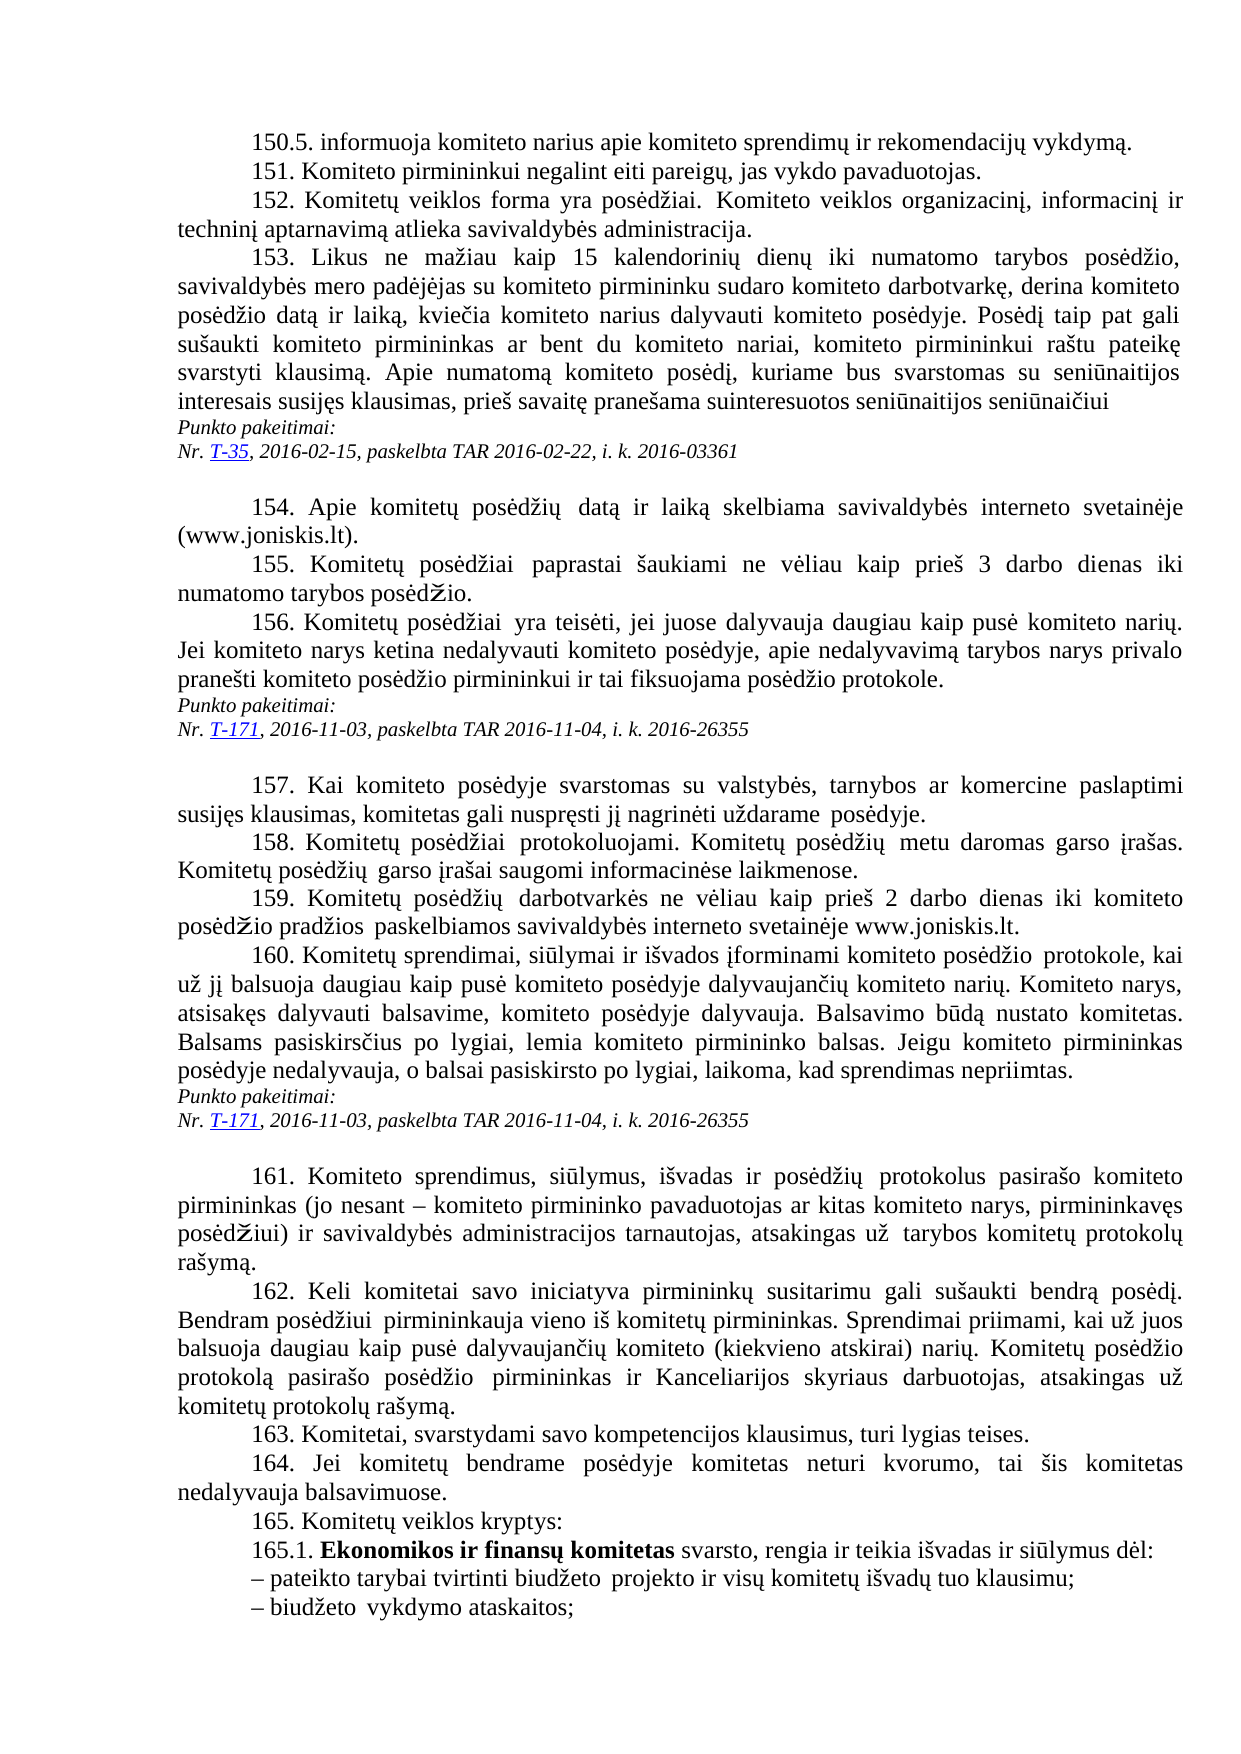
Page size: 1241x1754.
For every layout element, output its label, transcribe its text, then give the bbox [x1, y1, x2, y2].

text 158. Komitetų posėdžiai protokoluojami. Komitetų posėdžių metu daromas garso įrašas. Komitetų posėdžių garso įrašai saugomi informacinėse laikmenose. [177, 827, 1183, 884]
text 160. Komitetų sprendimai, siūlymai ir išvados įforminami komiteto posėdžio protokole, kai už jį balsuoja daugiau kaip pusė komiteto posėdyje dalyvaujančių komiteto narių. Komiteto narys, atsisakęs dalyvauti balsavime, komiteto posėdyje dalyvauja. Balsavimo būdą nustato komitetas. Balsams pasiskirsčius po lygiai, lemia komiteto pirmininko balsas. Jeigu komiteto pirmininkas posėdyje nedalyvauja, o balsai pasiskirsto po lygiai, laikoma, kad sprendimas nepriimtas. [177, 940, 1183, 1084]
text 157. Kai komiteto posėdyje svarstomas su valstybės, tarnybos ar komercine paslaptimi susijęs klausimas, komitetas gali nuspręsti jį nagrinėti uždarame posėdyje. [177, 770, 1183, 827]
text Nr. T-171, 2016-11-03, paskelbta TAR 2016-11-04, i. k. 2016-26355 [177, 717, 1181, 741]
text 165.1. Ekonomikos ir finansų komitetas svarsto, rengia ir teikia išvadas ir siūlymus dėl: [177, 1535, 1183, 1563]
text 159. Komitetų posėdžių darbotvarkės ne vėliau kaip prieš 2 darbo dienas iki komiteto posėdžio pradžios paskelbiamos savivaldybės interneto svetainėje www.joniskis.lt. [177, 884, 1183, 940]
text 165. Komitetų veiklos kryptys: [177, 1506, 1183, 1535]
text 162. Keli komitetai savo iniciatyva pirmininkų susitarimu gali sušaukti bendrą posėdį. Bendram posėdžiui pirmininkauja vieno iš komitetų pirmininkas. Sprendimai priimami, kai už juos balsuoja daugiau kaip pusė dalyvaujančių komiteto (kiekvieno atskirai) narių. Komitetų posėdžio protokolą pasirašo posėdžio pirmininkas ir Kanceliarijos skyriaus darbuotojas, atsakingas už komitetų protokolų rašymą. [177, 1276, 1183, 1420]
text 152. Komitetų veiklos forma yra posėdžiai. Komiteto veiklos organizacinį, informacinį ir techninį aptarnavimą atlieka savivaldybės administracija. [177, 185, 1183, 242]
text 154. Apie komitetų posėdžių datą ir laiką skelbiama savivaldybės interneto svetainėje (www.joniskis.lt). [177, 492, 1183, 549]
text Punkto pakeitimai: [177, 693, 1181, 717]
text – biudžeto vykdymo ataskaitos; [177, 1592, 1183, 1621]
text 156. Komitetų posėdžiai yra teisėti, jei juose dalyvauja daugiau kaip pusė komiteto narių. Jei komiteto narys ketina nedalyvauti komiteto posėdyje, apie nedalyvavimą tarybos narys privalo pranešti komiteto posėdžio pirmininkui ir tai fiksuojama posėdžio protokole. [177, 607, 1183, 693]
text 153. Likus ne mažiau kaip 15 kalendorinių dienų iki numatomo tarybos posėdžio, savivaldybės mero padėjėjas su komiteto pirmininku sudaro komiteto darbotvarkę, derina komiteto posėdžio datą ir laiką, kviečia komiteto narius dalyvauti komiteto posėdyje. Posėdį taip pat gali sušaukti komiteto pirmininkas ar bent du komiteto nariai, komiteto pirmininkui raštu pateikę svarstyti klausimą. Apie numatomą komiteto posėdį, kuriame bus svarstomas su seniūnaitijos interesais susijęs klausimas, prieš savaitę pranešama suinteresuotos seniūnaitijos seniūnaičiui [177, 242, 1181, 415]
text Nr. T-35, 2016-02-15, paskelbta TAR 2016-02-22, i. k. 2016-03361 [177, 439, 1181, 463]
text Punkto pakeitimai: [177, 415, 1181, 439]
text Nr. T-171, 2016-11-03, paskelbta TAR 2016-11-04, i. k. 2016-26355 [177, 1108, 1181, 1132]
text 161. Komiteto sprendimus, siūlymus, išvadas ir posėdžių protokolus pasirašo komiteto pirmininkas (jo nesant – komiteto pirmininko pavaduotojas ar kitas komiteto narys, pirmininkavęs posėdžiui) ir savivaldybės administracijos tarnautojas, atsakingas už tarybos komitetų protokolų rašymą. [177, 1161, 1183, 1276]
text – pateikto tarybai tvirtinti biudžeto projekto ir visų komitetų išvadų tuo klausimu; [177, 1563, 1183, 1592]
text 155. Komitetų posėdžiai paprastai šaukiami ne vėliau kaip prieš 3 darbo dienas iki numatomo tarybos posėdžio. [177, 549, 1183, 607]
text 163. Komitetai, svarstydami savo kompetencijos klausimus, turi lygias teises. [177, 1420, 1183, 1448]
text 151. Komiteto pirmininkui negalint eiti pareigų, jas vykdo pavaduotojas. [177, 156, 1183, 185]
text 150.5. informuoja komiteto narius apie komiteto sprendimų ir rekomendacijų vykdymą. [177, 127, 1183, 156]
text 164. Jei komitetų bendrame posėdyje komitetas neturi kvorumo, tai šis komitetas nedalyvauja balsavimuose. [177, 1448, 1183, 1506]
text Punkto pakeitimai: [177, 1084, 1181, 1108]
